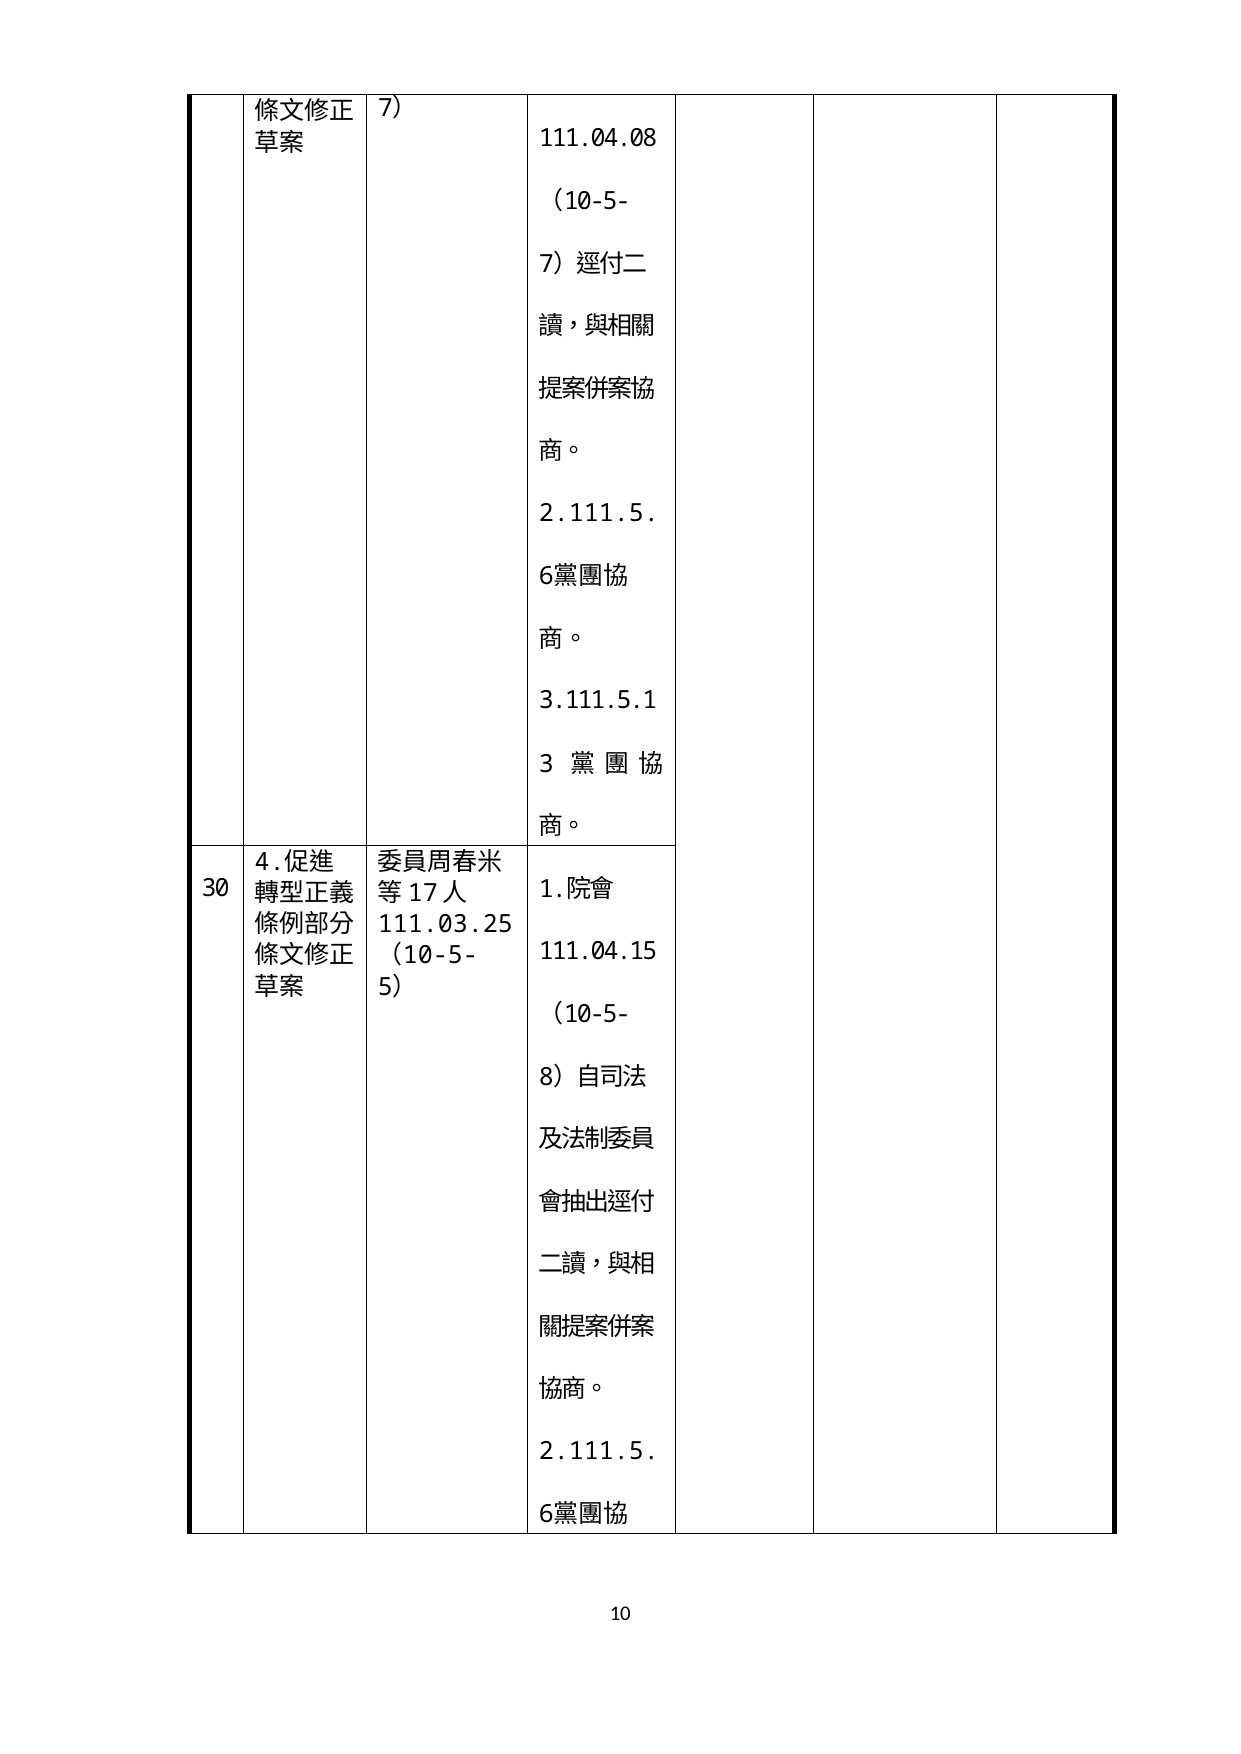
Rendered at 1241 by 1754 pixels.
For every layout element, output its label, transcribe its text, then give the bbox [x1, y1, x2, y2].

table_cell [814, 95, 996, 1533]
table_cell [997, 95, 1112, 1533]
table_cell 委員周春米等17人 111.03.25 （10-5-5） [367, 846, 527, 1533]
table_cell [676, 95, 813, 1533]
table_cell 111.04.08 （10-5-7）逕付二讀，與相關提案併案協商。 2.111.5.6黨團協商。 3.111.5.13黨團協商。 [528, 95, 675, 845]
table_cell 30 [192, 846, 243, 1533]
table_cell 1.院會111.04.15 （10-5-8）自司法及法制委員會抽出逕付二讀，與相關提案併案協商。 2.111.5.6黨團協 [528, 846, 675, 1533]
table_cell 7） [367, 95, 527, 845]
table_cell 4.促進轉型正義條例部分條文修正草案 [244, 846, 366, 1533]
table_cell [192, 95, 243, 845]
table_cell 條文修正草案 [244, 95, 366, 845]
